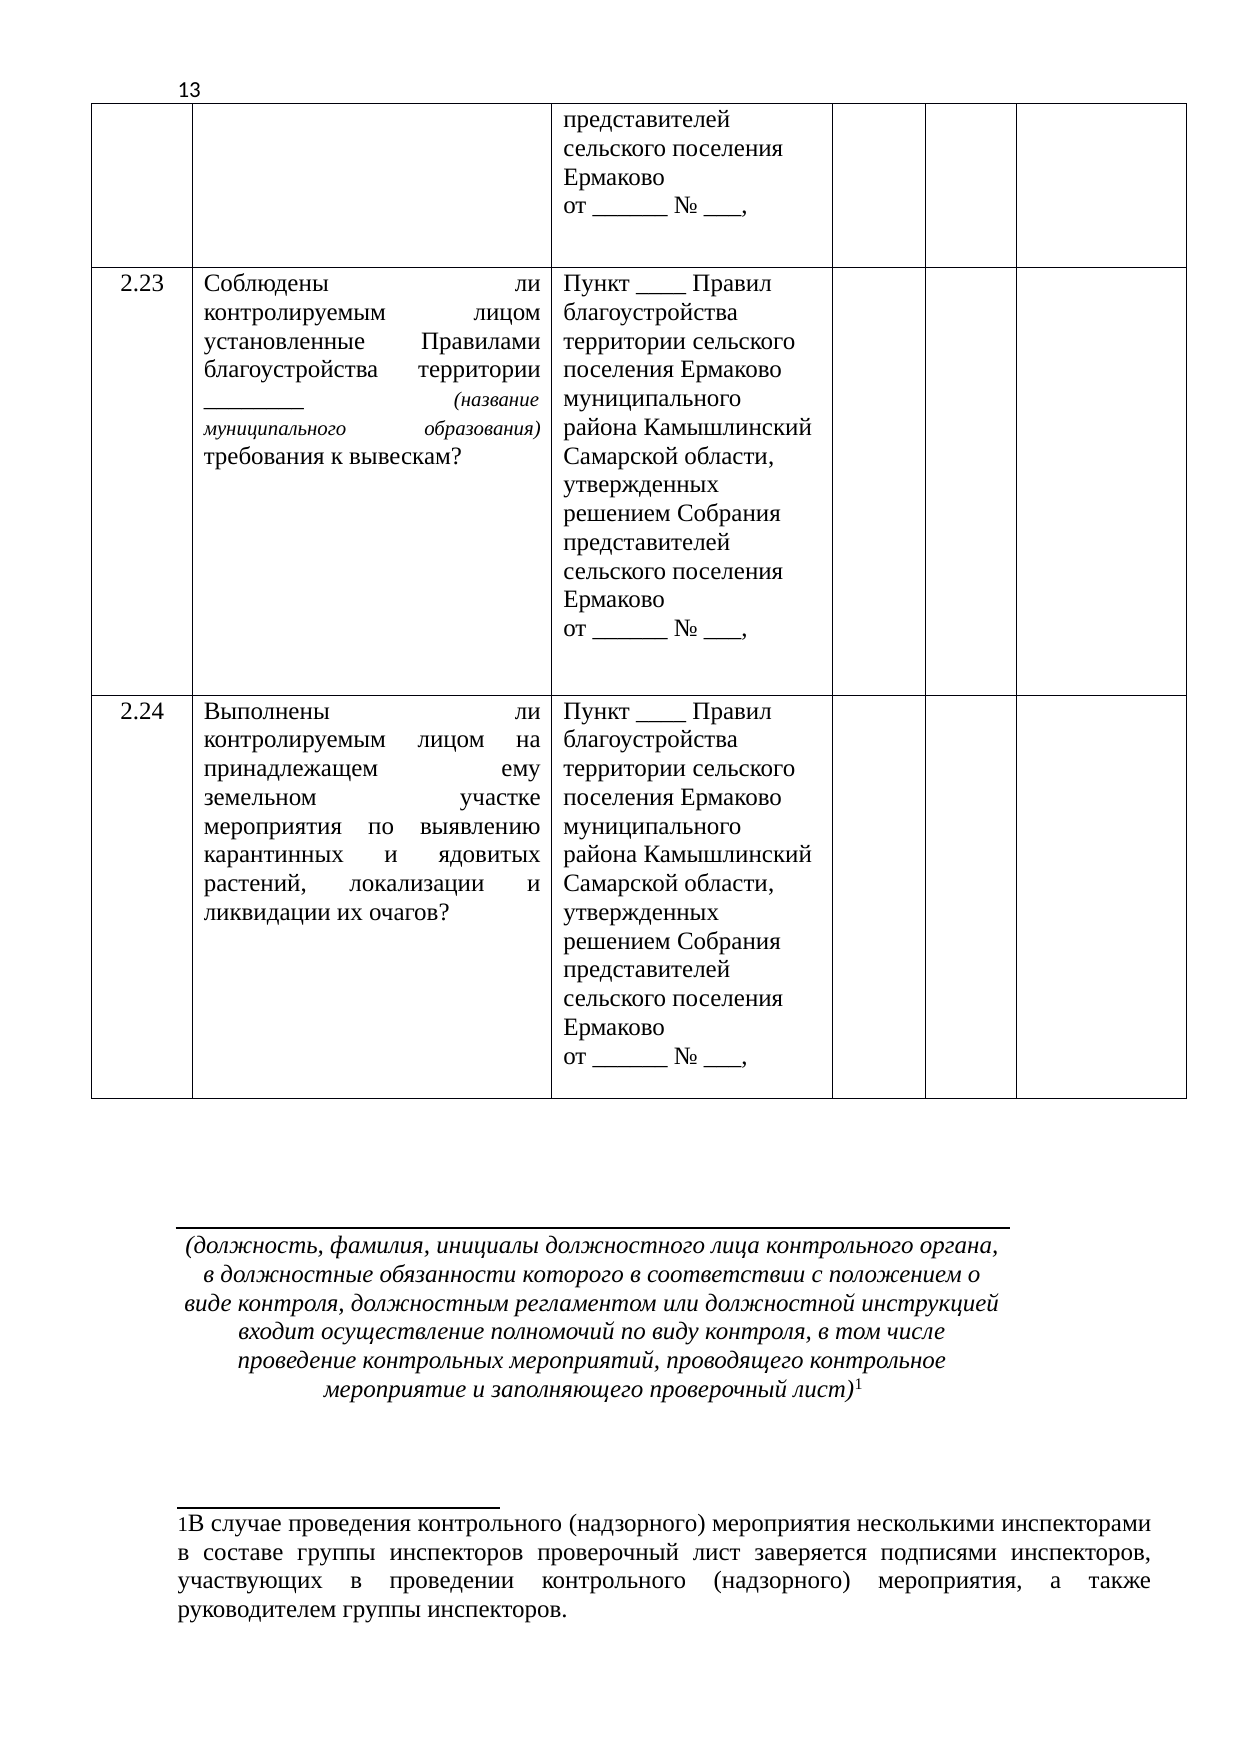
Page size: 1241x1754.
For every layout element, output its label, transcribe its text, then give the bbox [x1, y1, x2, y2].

table_cell [833, 104, 925, 267]
table_cell Выполнены ли контролируемым лицом на принадлежащем ему земельном участке мероприятия по выявлению карантинных и ядовитых растений, локализации и ликвидации их очагов? [193, 696, 551, 1098]
table_cell 2.24 [92, 696, 192, 1098]
table_cell [926, 696, 1016, 1098]
table_cell [92, 104, 192, 267]
table_header [1010, 1190, 1150, 1227]
table_cell [1010, 1441, 1150, 1478]
table_cell [1010, 1227, 1150, 1404]
table_cell [193, 104, 551, 267]
table_cell [1017, 696, 1186, 1098]
table_cell [176, 1404, 1010, 1441]
table_cell [1017, 268, 1186, 695]
table_cell [926, 104, 1016, 267]
table_cell представителей сельского поселения Ермаково от ______ № ___, [552, 104, 832, 267]
table_cell Соблюдены ли контролируемым лицом установленные Правилами благоустройства территории ________ (название муниципального образования) требования к вывескам? [193, 268, 551, 695]
table_header [176, 1190, 645, 1227]
table_cell [1010, 1404, 1150, 1441]
table_cell [176, 1441, 1010, 1478]
table_header [645, 1190, 1010, 1227]
table_cell [926, 268, 1016, 695]
table_cell (должность, фамилия, инициалы должностного лица контрольного органа, в должностные обязанности которого в соответствии с положением о виде контроля, должностным регламентом или должностной инструкцией входит осуществление полномочий по виду контроля, в том числе проведение контрольных мероприятий, проводящего контрольное мероприятие и заполняющего проверочный лист) [176, 1229, 1010, 1404]
table_cell Пункт ____ Правил благоустройства территории сельского поселения Ермаково муниципального района Камышлинский Самарской области, утвержденных решением Собрания представителей сельского поселения Ермаково от ______ № ___, [552, 268, 832, 695]
table_cell 2.23 [92, 268, 192, 695]
table_cell [1017, 104, 1186, 267]
table_cell [833, 696, 925, 1098]
table_cell [833, 268, 925, 695]
table_cell Пункт ____ Правил благоустройства территории сельского поселения Ермаково муниципального района Камышлинский Самарской области, утвержденных решением Собрания представителей сельского поселения Ермаково от ______ № ___, [552, 696, 832, 1098]
